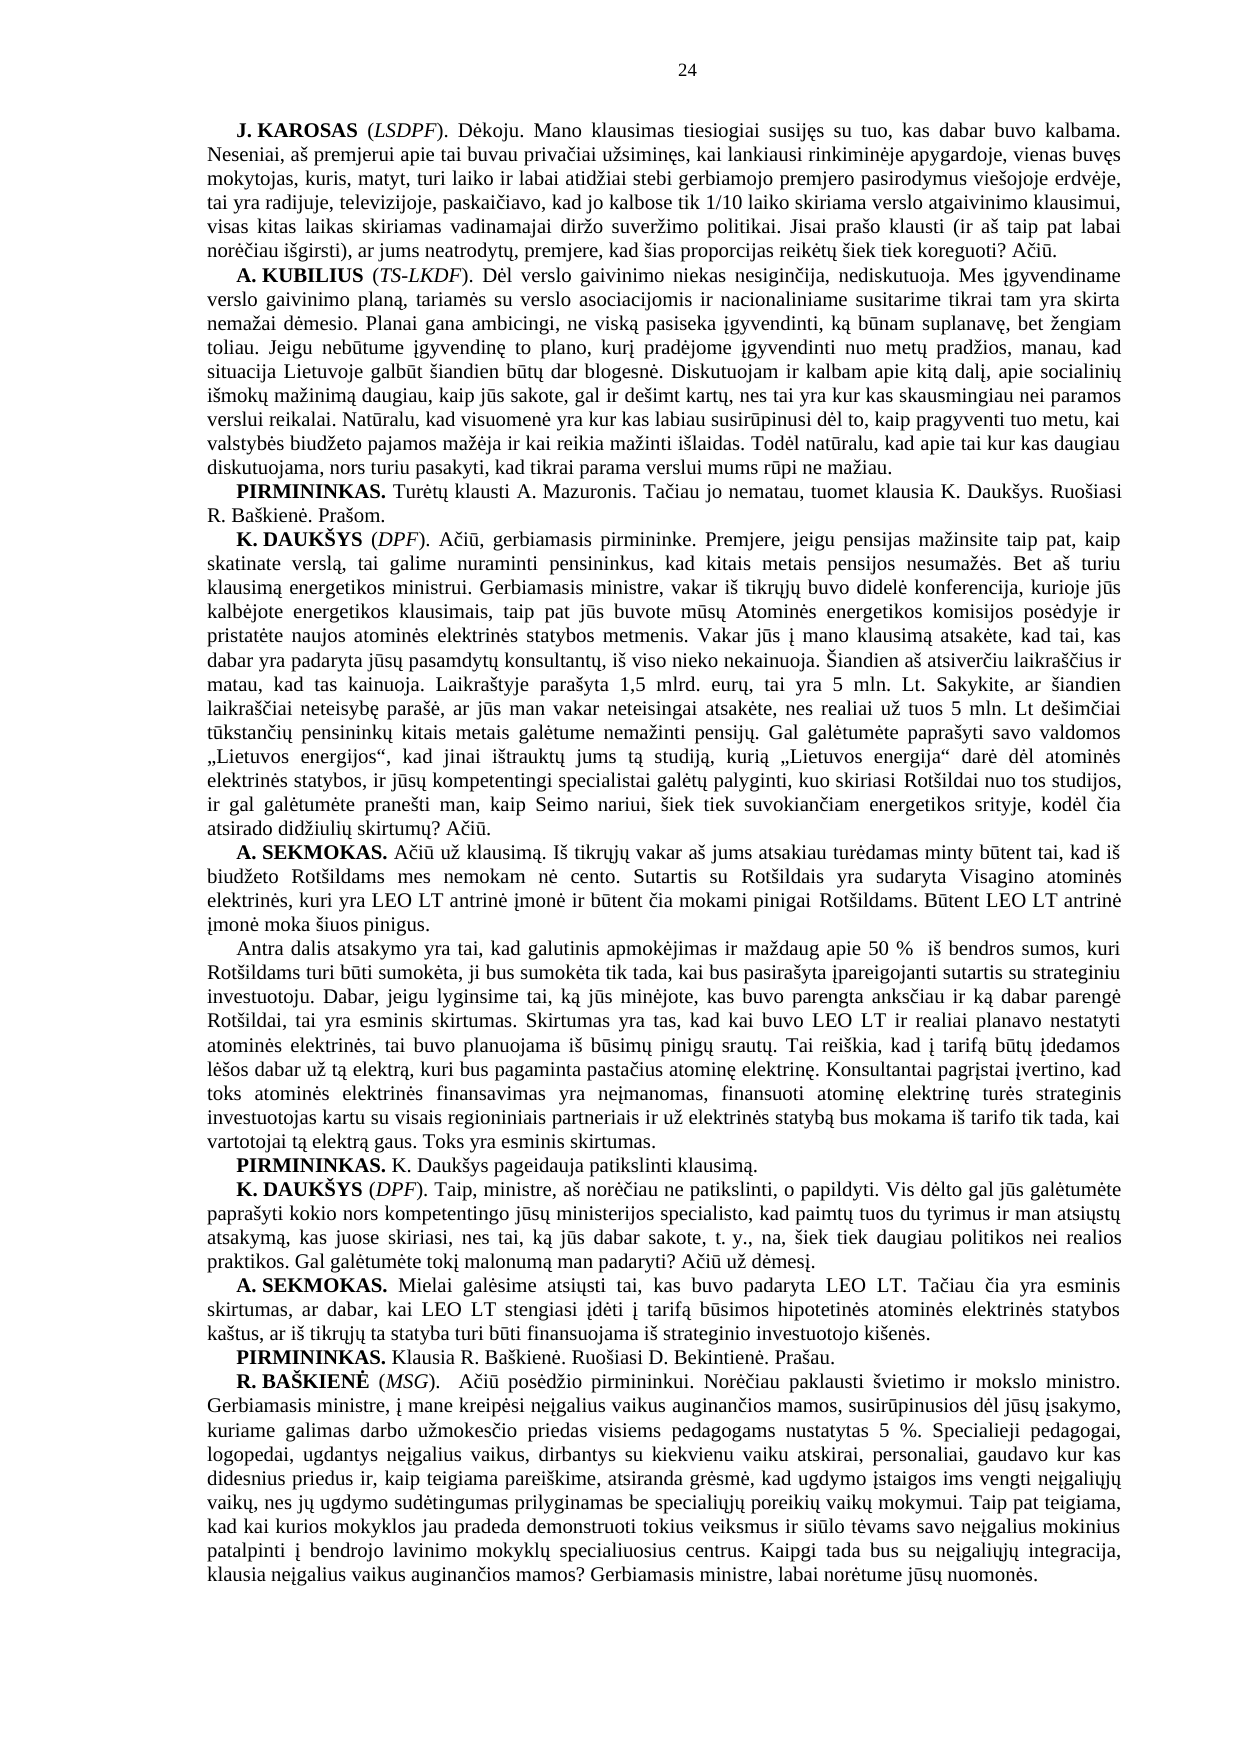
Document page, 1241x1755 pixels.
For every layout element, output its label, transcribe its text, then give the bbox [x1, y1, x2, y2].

text K. DAUKŠYS (DPF). Ačiū, gerbiamasis pirmininke. Premjere, jeigu pensijas mažinsite taip pat, kaip skatinate verslą, tai galime nuraminti pensininkus, kad kitais metais pensijos nesumažės. Bet aš turiu klausimą energetikos ministrui. Gerbiamasis ministre, vakar iš tikrųjų buvo didelė konferencija, kurioje jūs kalbėjote energetikos klausimais, taip pat jūs buvote mūsų Atominės energetikos komisijos posėdyje ir pristatėte naujos atominės elektrinės statybos metmenis. Vakar jūs į mano klausimą atsakėte, kad tai, kas dabar yra padaryta jūsų pasamdytų konsultantų, iš viso nieko nekainuoja. Šiandien aš atsiverčiu laikraščius ir matau, kad tas kainuoja. Laikraštyje parašyta 1,5 mlrd. eurų, tai yra 5 mln. Lt. Sakykite, ar šiandien laikraščiai neteisybę parašė, ar jūs man vakar neteisingai atsakėte, nes realiai už tuos 5 mln. Lt dešimčiai tūkstančių pensininkų kitais metais galėtume nemažinti pensijų. Gal galėtumėte paprašyti savo valdomos „Lietuvos energijos“, kad jinai ištrauktų jums tą studiją, kurią „Lietuvos energija“ darė dėl atominės elektrinės statybos, ir jūsų kompetentingi specialistai galėtų palyginti, kuo skiriasi rotšildai nuo tos studijos, ir gal galėtumėte pranešti man, kaip Seimo nariui, šiek tiek suvokiančiam energetikos srityje, kodėl čia atsirado didžiulių skirtumų? Ačiū. [207, 527, 1122, 840]
text K. DAUKŠYS (DPF). Taip, ministre, aš norėčiau ne patikslinti, o papildyti. Vis dėlto gal jūs galėtumėte paprašyti kokio nors kompetentingo jūsų ministerijos specialisto, kad paimtų tuos du tyrimus ir man atsiųstų atsakymą, kas juose skiriasi, nes tai, ką jūs dabar sakote, t. y., na, šiek tiek daugiau politikos nei realios praktikos. Gal galėtumėte tokį malonumą man padaryti? Ačiū už dėmesį. [207, 1177, 1122, 1273]
text PIRMININKAS. K. Daukšys pageidauja patikslinti klausimą. [207, 1153, 1122, 1177]
text PIRMININKAS. Turėtų klausti A. Mazuronis. Tačiau jo nematau, tuomet klausia K. Daukšys. Ruošiasi R. Baškienė. Prašom. [207, 479, 1122, 527]
text A. SEKMOKAS. Mielai galėsime atsiųsti tai, kas buvo padaryta LEO LT. Tačiau čia yra esminis skirtumas, ar dabar, kai LEO LT stengiasi įdėti į tarifą būsimos hipotetinės atominės elektrinės statybos kaštus, ar iš tikrųjų ta statyba turi būti finansuojama iš strateginio investuotojo kišenės. [207, 1273, 1122, 1345]
text A. KUBILIUS (TS-LKDF). Dėl verslo gaivinimo niekas nesiginčija, nediskutuoja. Mes įgyvendiname verslo gaivinimo planą, tariamės su verslo asociacijomis ir nacionaliniame susitarime tikrai tam yra skirta nemažai dėmesio. Planai gana ambicingi, ne viską pasiseka įgyvendinti, ką būnam suplanavę, bet žengiam toliau. Jeigu nebūtume įgyvendinę to plano, kurį pradėjome įgyvendinti nuo metų pradžios, manau, kad situacija Lietuvoje galbūt šiandien būtų dar blogesnė. Diskutuojam ir kalbam apie kitą dalį, apie socialinių išmokų mažinimą daugiau, kaip jūs sakote, gal ir dešimt kartų, nes tai yra kur kas skausmingiau nei paramos verslui reikalai. Natūralu, kad visuomenė yra kur kas labiau susirūpinusi dėl to, kaip pragyventi tuo metu, kai valstybės biudžeto pajamos mažėja ir kai reikia mažinti išlaidas. Todėl natūralu, kad apie tai kur kas daugiau diskutuojama, nors turiu pasakyti, kad tikrai parama verslui mums rūpi ne mažiau. [207, 262, 1122, 479]
text R. BAŠKIENĖ (MSG). Ačiū posėdžio pirmininkui. Norėčiau paklausti švietimo ir mokslo ministro. Gerbiamasis ministre, į mane kreipėsi neįgalius vaikus auginančios mamos, susirūpinusios dėl jūsų įsakymo, kuriame galimas darbo užmokesčio priedas visiems pedagogams nustatytas 5 %. Specialieji pedagogai, logopedai, ugdantys neįgalius vaikus, dirbantys su kiekvienu vaiku atskirai, personaliai, gaudavo kur kas didesnius priedus ir, kaip teigiama pareiškime, atsiranda grėsmė, kad ugdymo įstaigos ims vengti neįgaliųjų vaikų, nes jų ugdymo sudėtingumas prilyginamas be specialiųjų poreikių vaikų mokymui. Taip pat teigiama, kad kai kurios mokyklos jau pradeda demonstruoti tokius veiksmus ir siūlo tėvams savo neįgalius mokinius patalpinti į bendrojo lavinimo mokyklų specialiuosius centrus. Kaipgi tada bus su neįgaliųjų integracija, klausia neįgalius vaikus auginančios mamos? Gerbiamasis ministre, labai norėtume jūsų nuomonės. [207, 1369, 1122, 1586]
text Antra dalis atsakymo yra tai, kad galutinis apmokėjimas ir maždaug apie 50 % iš bendros sumos, kuri rotšildams turi būti sumokėta, ji bus sumokėta tik tada, kai bus pasirašyta įpareigojanti sutartis su strateginiu investuotoju. Dabar, jeigu lyginsime tai, ką jūs minėjote, kas buvo parengta anksčiau ir ką dabar parengė rotšildai, tai yra esminis skirtumas. Skirtumas yra tas, kad kai buvo LEO LT ir realiai planavo nestatyti atominės elektrinės, tai buvo planuojama iš būsimų pinigų srautų. Tai reiškia, kad į tarifą būtų įdedamos lėšos dabar už tą elektrą, kuri bus pagaminta pastačius atominę elektrinę. Konsultantai pagrįstai įvertino, kad toks atominės elektrinės finansavimas yra neįmanomas, finansuoti atominę elektrinę turės strateginis investuotojas kartu su visais regioniniais partneriais ir už elektrinės statybą bus mokama iš tarifo tik tada, kai vartotojai tą elektrą gaus. Toks yra esminis skirtumas. [207, 936, 1122, 1153]
text PIRMININKAS. Klausia R. Baškienė. Ruošiasi D. Bekintienė. Prašau. [207, 1345, 1122, 1369]
text A. SEKMOKAS. Ačiū už klausimą. Iš tikrųjų vakar aš jums atsakiau turėdamas minty būtent tai, kad iš biudžeto rotšildams mes nemokam nė cento. Sutartis su rotšildais yra sudaryta Visagino atominės elektrinės, kuri yra LEO LT antrinė įmonė ir būtent čia mokami pinigai rotšildams. Būtent LEO LT antrinė įmonė moka šiuos pinigus. [207, 840, 1122, 936]
text J. KAROSAS (LSDPF). Dėkoju. Mano klausimas tiesiogiai susijęs su tuo, kas dabar buvo kalbama. Neseniai, aš premjerui apie tai buvau privačiai užsiminęs, kai lankiausi rinkiminėje apygardoje, vienas buvęs mokytojas, kuris, matyt, turi laiko ir labai atidžiai stebi gerbiamojo premjero pasirodymus viešojoje erdvėje, tai yra radijuje, televizijoje, paskaičiavo, kad jo kalbose tik 1/10 laiko skiriama verslo atgaivinimo klausimui, visas kitas laikas skiriamas vadinamajai diržo suveržimo politikai. Jisai prašo klausti (ir aš taip pat labai norėčiau išgirsti), ar jums neatrodytų, premjere, kad šias proporcijas reikėtų šiek tiek koreguoti? Ačiū. [207, 118, 1122, 262]
